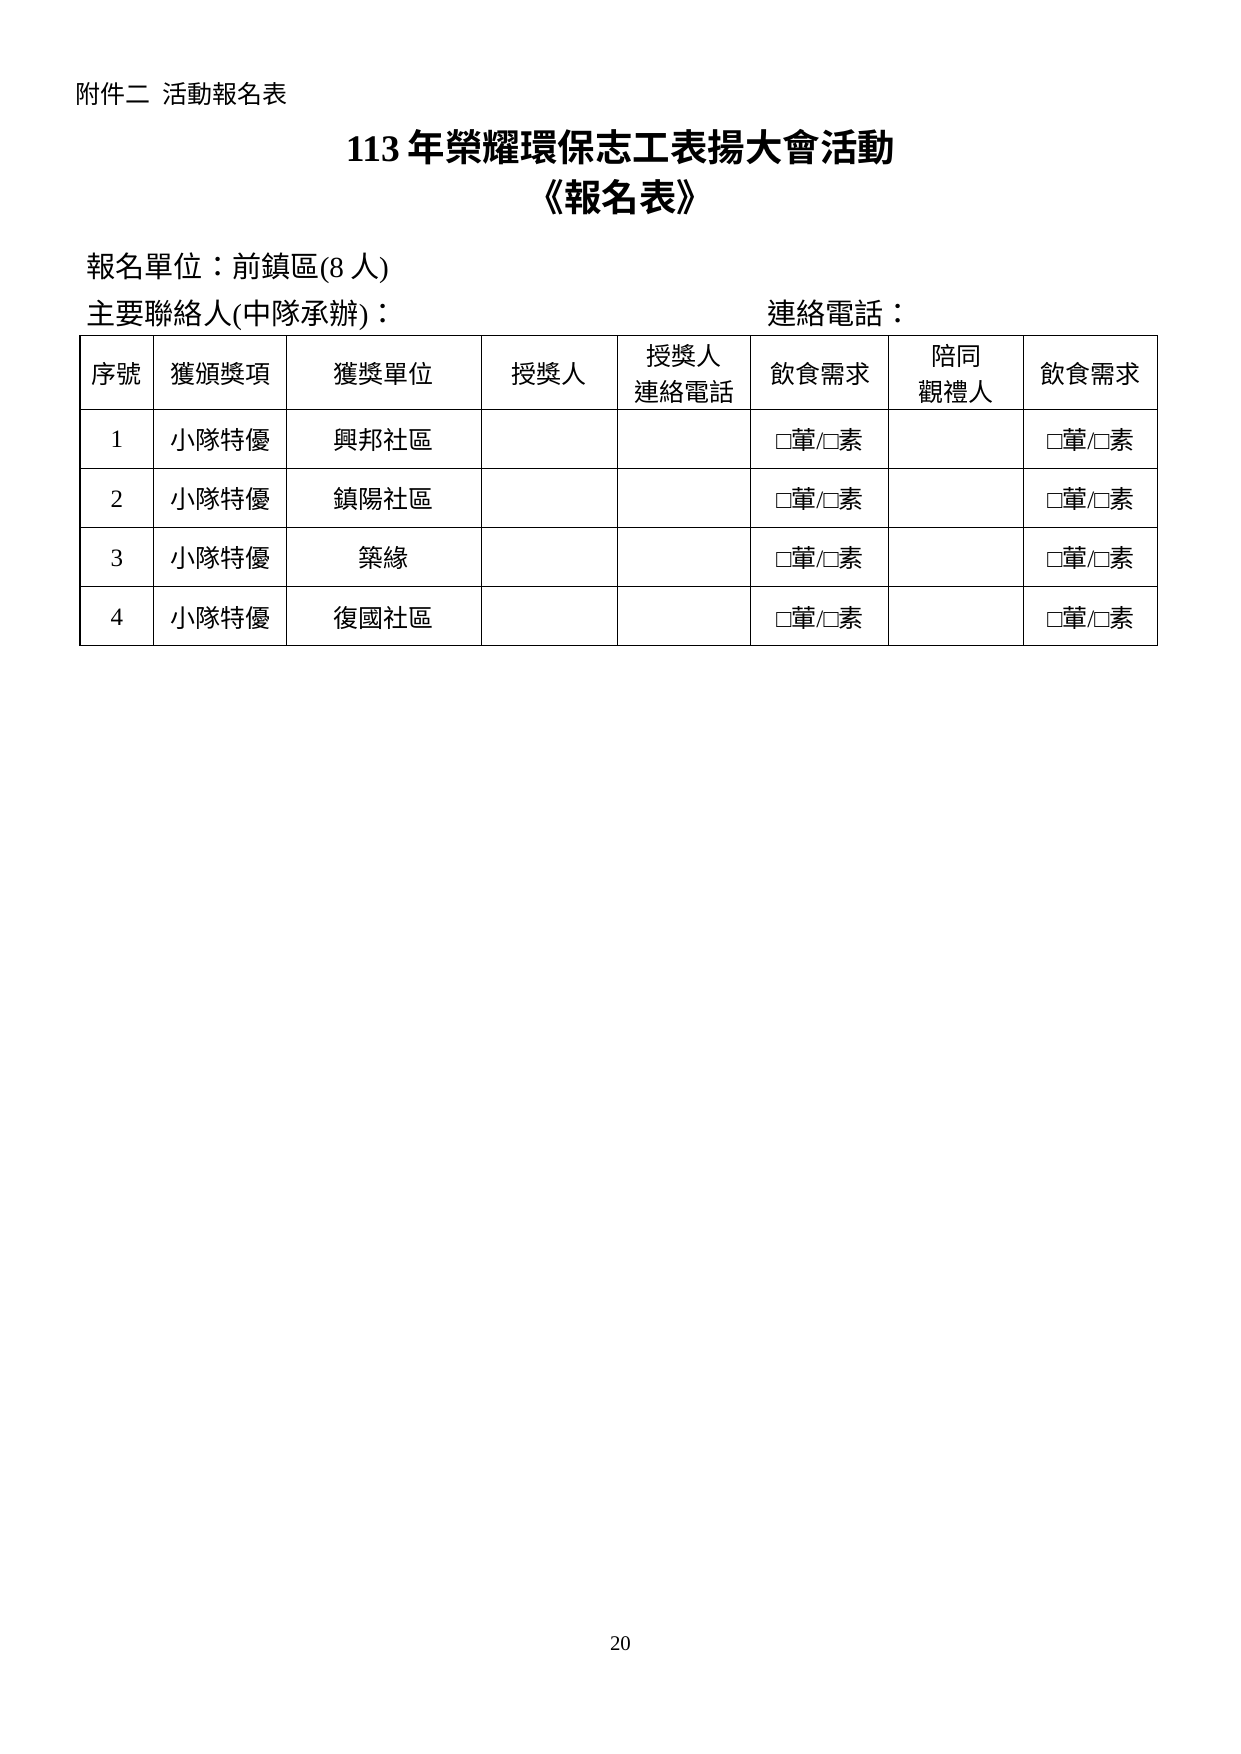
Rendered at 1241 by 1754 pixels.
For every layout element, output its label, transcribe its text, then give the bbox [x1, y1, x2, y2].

table_cell □葷/□素 [1024, 410, 1157, 468]
text 《報名表》 [75, 171, 1165, 221]
table_cell □葷/□素 [751, 469, 888, 527]
table_cell [1158, 527, 1164, 586]
text 113年榮耀環保志工表揚大會活動 [75, 121, 1165, 171]
table_cell [618, 410, 750, 468]
table_cell □葷/□素 [751, 587, 888, 645]
table_cell [889, 469, 1023, 527]
table_cell [75, 468, 79, 527]
table_cell 鎮陽社區 [287, 469, 481, 527]
table_cell 小隊特優 [154, 410, 286, 468]
table_cell 4 [81, 587, 153, 645]
table_cell [482, 587, 617, 645]
table_cell [482, 469, 617, 527]
table_cell [1158, 468, 1164, 527]
table_cell 授獎人 連絡電話 [618, 336, 750, 409]
table_cell 小隊特優 [154, 528, 286, 586]
table_cell 飲食需求 [1024, 336, 1157, 409]
table_cell [889, 410, 1023, 468]
table_cell □葷/□素 [751, 528, 888, 586]
table_cell 復國社區 [287, 587, 481, 645]
table_cell [1158, 586, 1164, 645]
table_cell [482, 410, 617, 468]
table_cell [1158, 335, 1164, 409]
table_cell 2 [81, 469, 153, 527]
table_cell 築緣 [287, 528, 481, 586]
table_cell 小隊特優 [154, 469, 286, 527]
table_cell [482, 528, 617, 586]
table_cell [889, 587, 1023, 645]
table_cell [618, 587, 750, 645]
table_cell 獲獎單位 [287, 336, 481, 409]
table_cell [75, 586, 79, 645]
table_cell 飲食需求 [751, 336, 888, 409]
table_cell 興邦社區 [287, 410, 481, 468]
table_cell 1 [81, 410, 153, 468]
table_cell □葷/□素 [1024, 587, 1157, 645]
table_cell □葷/□素 [1024, 528, 1157, 586]
table_cell [618, 528, 750, 586]
table_cell 獲頒獎項 [154, 336, 286, 409]
table_cell 連絡電話： [756, 288, 1164, 335]
table_header 報名單位：前鎮區(8人) [75, 241, 1164, 288]
table_cell 授獎人 [482, 336, 617, 409]
table_cell □葷/□素 [751, 410, 888, 468]
table_cell [75, 527, 79, 586]
table_cell [1158, 409, 1164, 468]
table_cell [618, 469, 750, 527]
table_cell [75, 335, 79, 409]
table_cell □葷/□素 [1024, 469, 1157, 527]
table_cell [889, 528, 1023, 586]
table_cell 陪同 觀禮人 [889, 336, 1023, 409]
table_cell 主要聯絡人(中隊承辦)： [75, 288, 756, 335]
table_cell [75, 409, 79, 468]
table_cell 3 [81, 528, 153, 586]
table_cell 小隊特優 [154, 587, 286, 645]
table_cell 序號 [81, 336, 153, 409]
